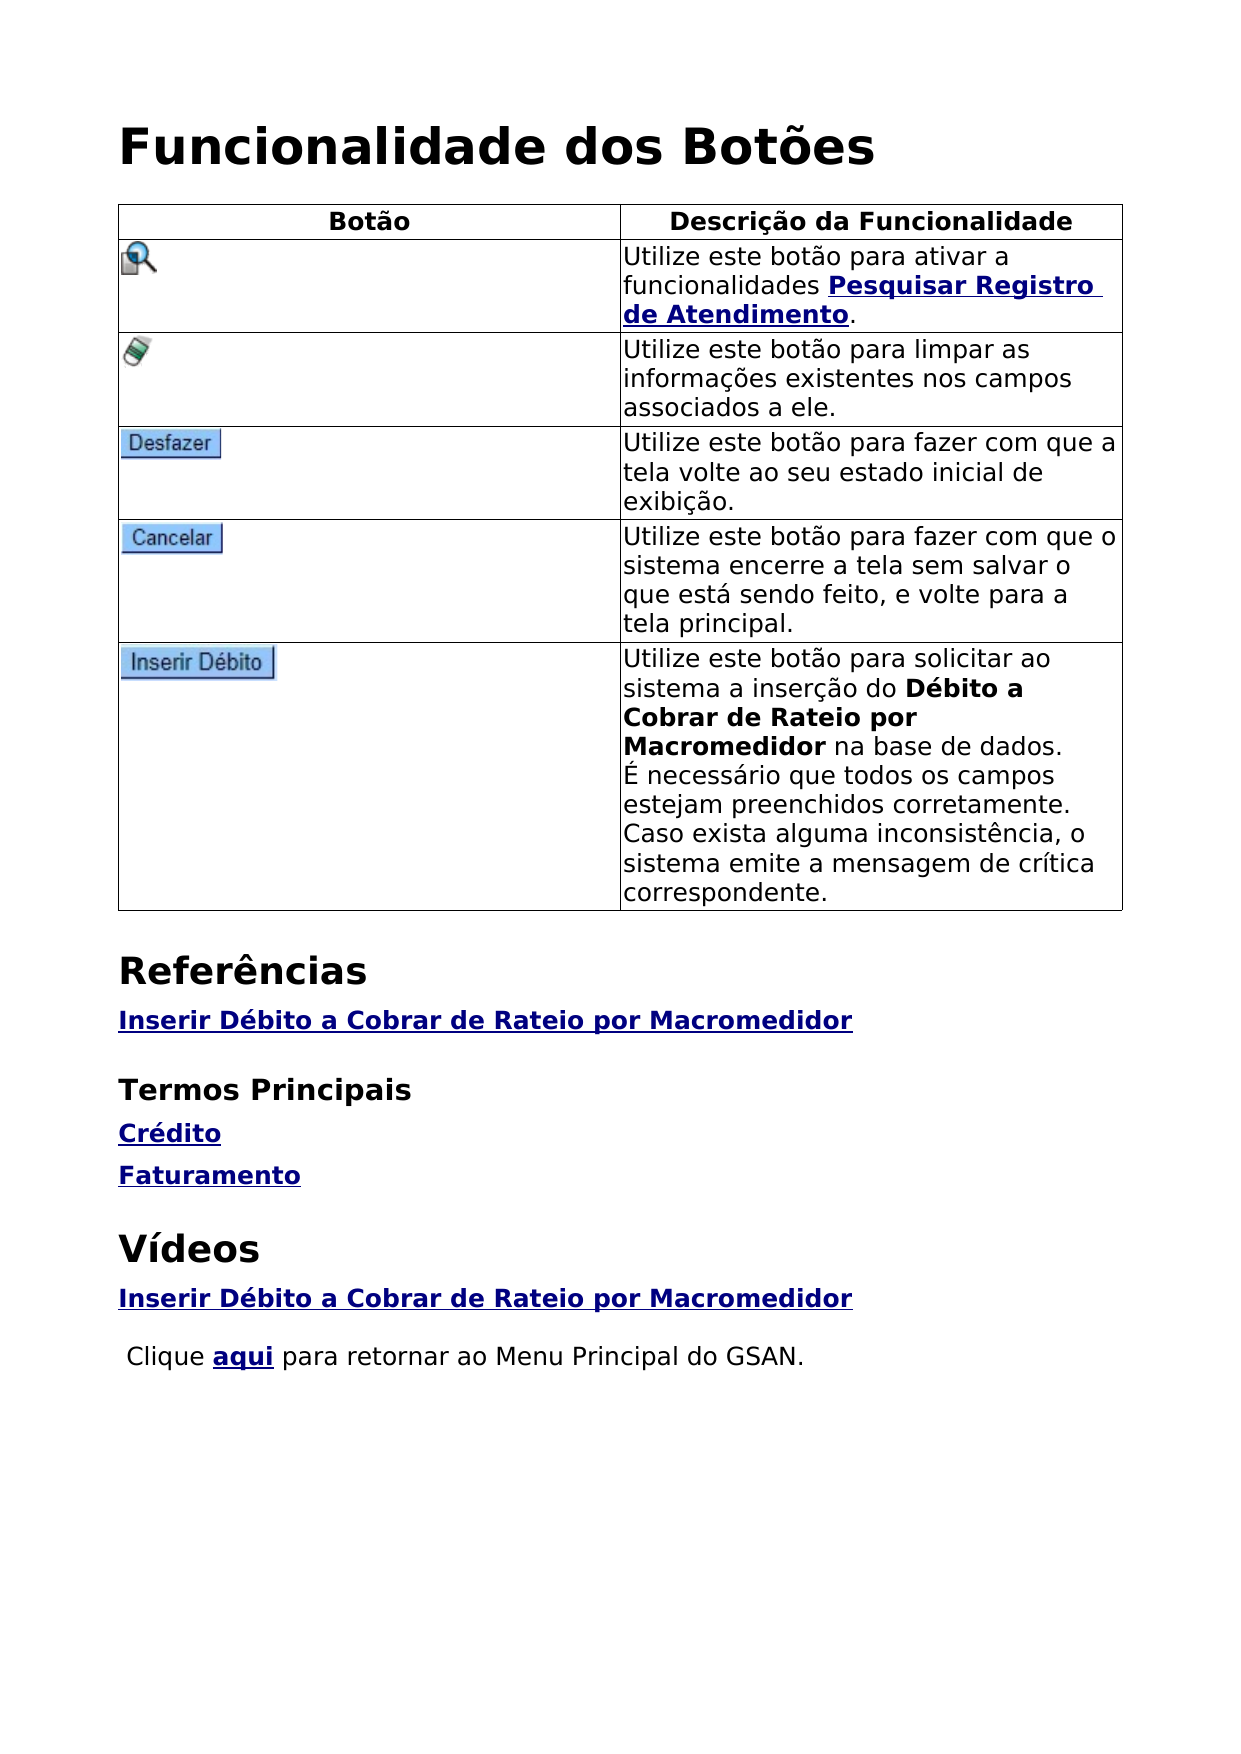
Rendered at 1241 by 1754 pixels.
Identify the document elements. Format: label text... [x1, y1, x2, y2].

table_cell [119, 240, 620, 332]
table_header Descrição da Funcionalidade [621, 205, 1122, 239]
subtitle Referências [118, 950, 1122, 994]
table_cell Utilize este botão para ativar a funcionalidades Pesquisar Registro de Atendimento. [621, 240, 1122, 332]
subtitle Vídeos [118, 1228, 1122, 1271]
picture [121, 241, 157, 275]
table_header Botão [119, 205, 620, 239]
table_cell Utilize este botão para solicitar ao sistema a inserção do Débito a Cobrar de Rateio por Macromedidor na base de dados. É necessário que todos os campos estejam preenchidos corretamente. Caso exista alguma inconsistência, o sistema emite a mensagem de crítica correspondente. [621, 643, 1122, 910]
text Faturamento [118, 1161, 1122, 1190]
subtitle Funcionalidade dos Botões [118, 118, 1122, 176]
text Inserir Débito a Cobrar de Rateio por Macromedidor Clique aqui para retornar ao Menu Principal do GSAN. [118, 1284, 1122, 1371]
table_cell [119, 333, 620, 426]
table_cell [119, 643, 620, 910]
table_cell Utilize este botão para fazer com que a tela volte ao seu estado inicial de exibição. [621, 427, 1122, 519]
picture [121, 522, 223, 555]
table_cell [119, 520, 620, 642]
picture [121, 335, 153, 368]
picture [121, 428, 222, 460]
table_cell [119, 427, 620, 519]
text Inserir Débito a Cobrar de Rateio por Macromedidor [118, 1006, 1122, 1035]
text Crédito [118, 1119, 1122, 1148]
table_cell Utilize este botão para limpar as informações existentes nos campos associados a ele. [621, 333, 1122, 426]
table_cell Utilize este botão para fazer com que o sistema encerre a tela sem salvar o que está sendo feito, e volte para a tela principal. [621, 520, 1122, 642]
subtitle Termos Principais [118, 1073, 1122, 1107]
picture [121, 644, 278, 681]
